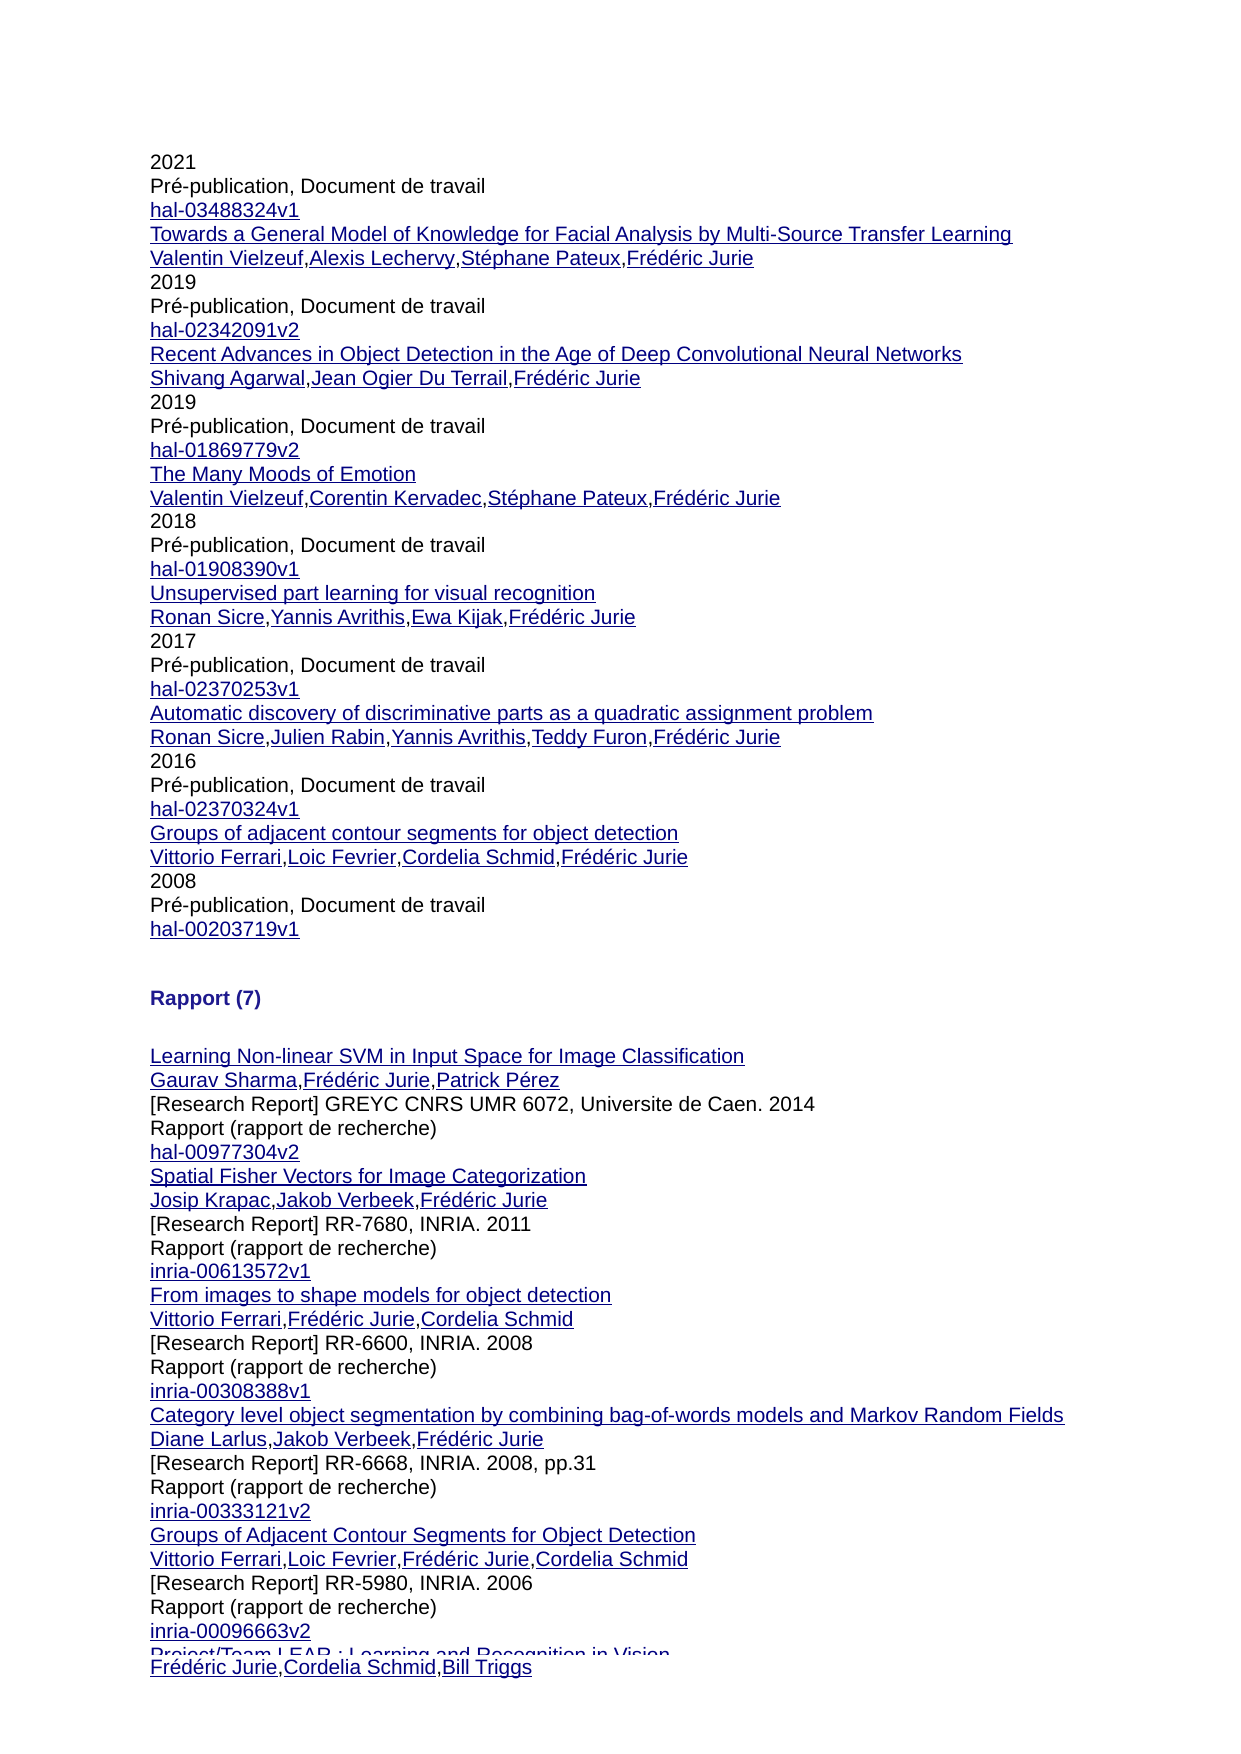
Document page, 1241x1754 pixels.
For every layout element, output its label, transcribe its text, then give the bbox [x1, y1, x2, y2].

table_header Learning Non-linear SVM in Input Space for Image Classification Gaurav Sharma,Frédéric Jurie,Patrick Pérez [Research Report] GREYC CNRS UMR 6072, Universite de Caen. 2014 Rapport (rapport de recherche) hal-00977304v2 [150, 1044, 1090, 1163]
table_cell Spatial Fisher Vectors for Image Categorization Josip Krapac,Jakob Verbeek,Frédéric Jurie [Research Report] RR-7680, INRIA. 2011 Rapport (rapport de recherche) inria-00613572v1 [150, 1164, 1090, 1283]
table_cell Groups of adjacent contour segments for object detection Vittorio Ferrari,Loic Fevrier,Cordelia Schmid,Frédéric Jurie 2008 Pré-publication, Document de travail hal-00203719v1 [150, 821, 1090, 941]
table_cell 2021 Pré-publication, Document de travail hal-03488324v1 [150, 150, 1090, 222]
table_cell From images to shape models for object detection Vittorio Ferrari,Frédéric Jurie,Cordelia Schmid [Research Report] RR-6600, INRIA. 2008 Rapport (rapport de recherche) inria-00308388v1 [150, 1283, 1090, 1403]
table_cell Project/Team LEAR : Learning and Recognition in Vision Frédéric Jurie,Cordelia Schmid,Bill Triggs [150, 1643, 1090, 1679]
table_cell Towards a General Model of Knowledge for Facial Analysis by Multi-Source Transfer Learning Valentin Vielzeuf,Alexis Lechervy,Stéphane Pateux,Frédéric Jurie 2019 Pré-publication, Document de travail hal-02342091v2 [150, 222, 1090, 342]
table_cell Groups of Adjacent Contour Segments for Object Detection Vittorio Ferrari,Loic Fevrier,Frédéric Jurie,Cordelia Schmid [Research Report] RR-5980, INRIA. 2006 Rapport (rapport de recherche) inria-00096663v2 [150, 1523, 1090, 1643]
subtitle Rapport (7) [150, 985, 1090, 1009]
table_cell The Many Moods of Emotion Valentin Vielzeuf,Corentin Kervadec,Stéphane Pateux,Frédéric Jurie 2018 Pré-publication, Document de travail hal-01908390v1 [150, 461, 1090, 581]
table_cell Category level object segmentation by combining bag-of-words models and Markov Random Fields Diane Larlus,Jakob Verbeek,Frédéric Jurie [Research Report] RR-6668, INRIA. 2008, pp.31 Rapport (rapport de recherche) inria-00333121v2 [150, 1403, 1090, 1523]
table_cell Unsupervised part learning for visual recognition Ronan Sicre,Yannis Avrithis,Ewa Kijak,Frédéric Jurie 2017 Pré-publication, Document de travail hal-02370253v1 [150, 581, 1090, 701]
table_cell Automatic discovery of discriminative parts as a quadratic assignment problem Ronan Sicre,Julien Rabin,Yannis Avrithis,Teddy Furon,Frédéric Jurie 2016 Pré-publication, Document de travail hal-02370324v1 [150, 701, 1090, 821]
table_cell Recent Advances in Object Detection in the Age of Deep Convolutional Neural Networks Shivang Agarwal,Jean Ogier Du Terrail,Frédéric Jurie 2019 Pré-publication, Document de travail hal-01869779v2 [150, 342, 1090, 461]
